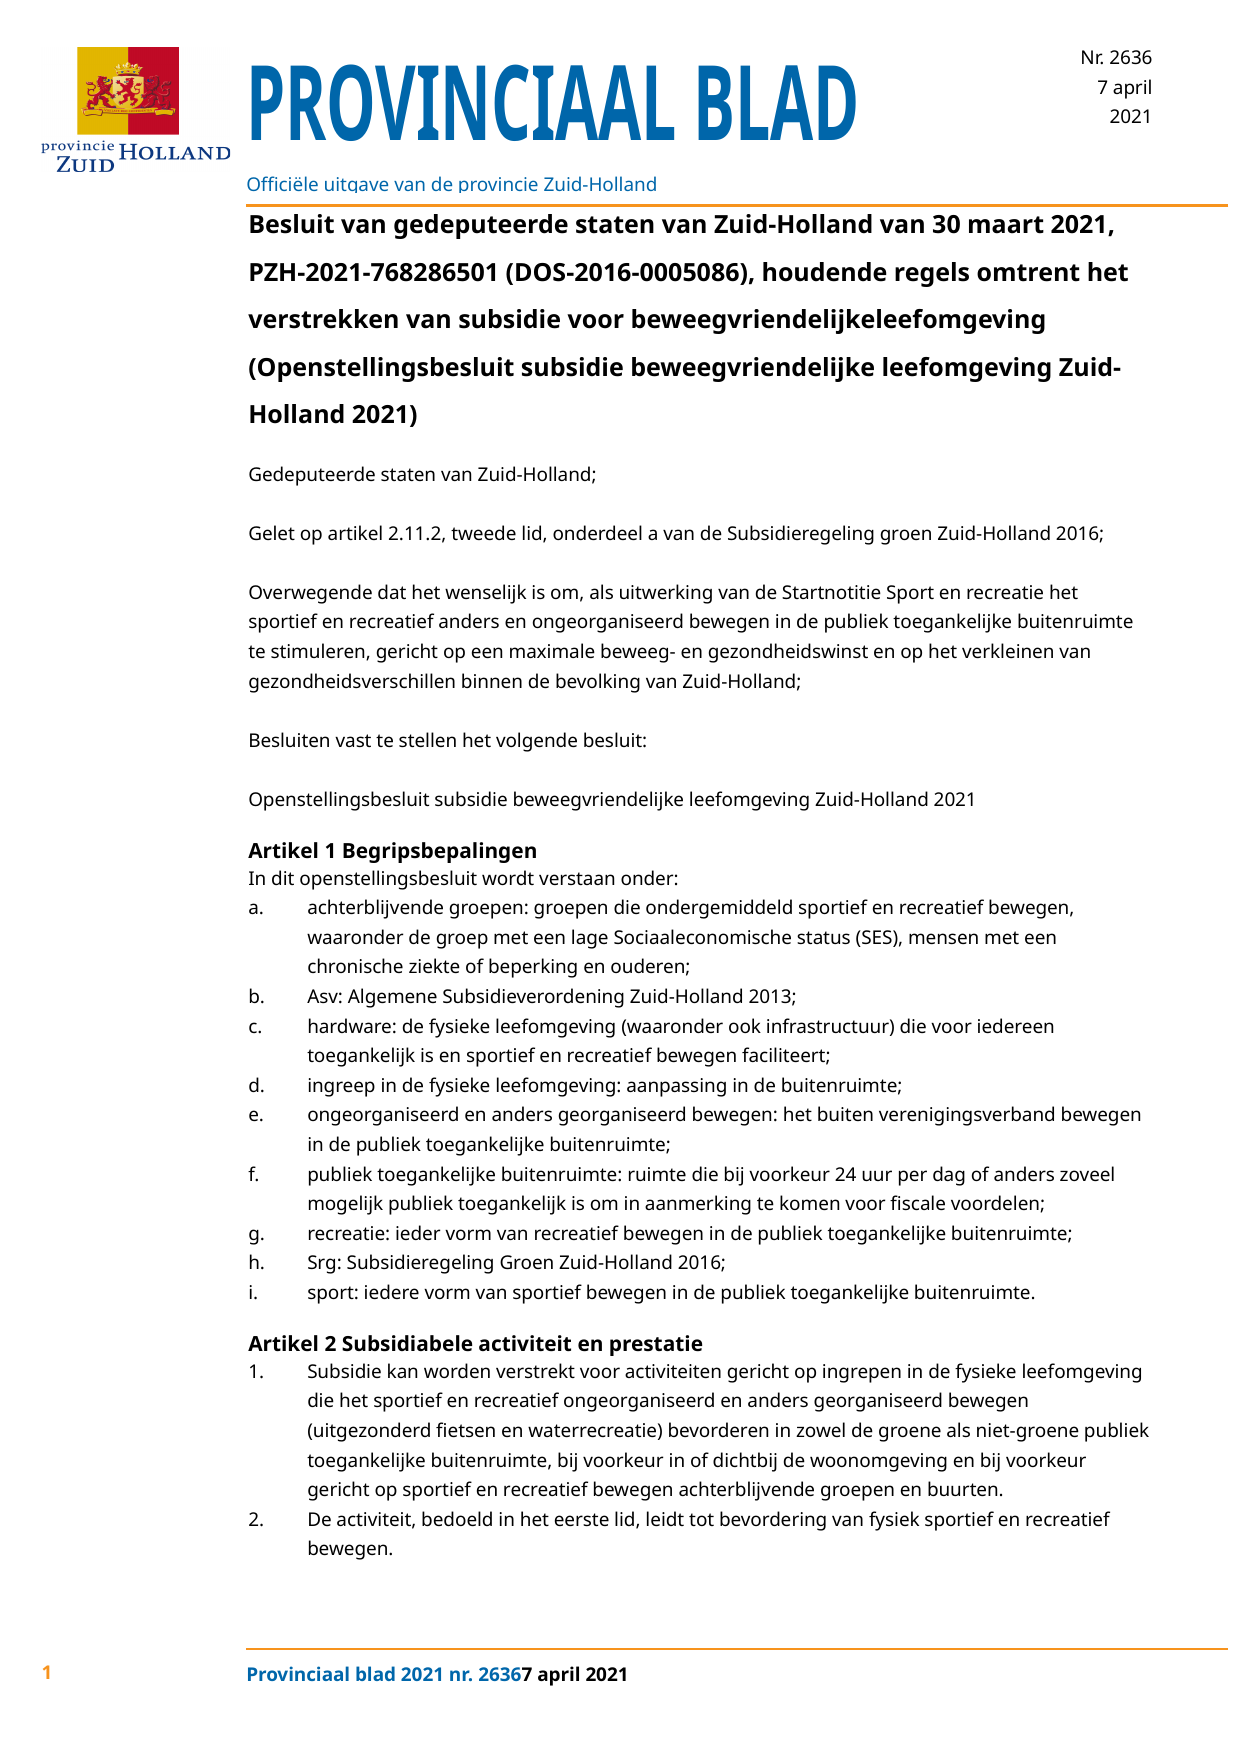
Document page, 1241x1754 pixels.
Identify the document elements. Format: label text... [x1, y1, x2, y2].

list achterblijvende groepen: groepen die ondergemiddeld sportief en recreatief bewegen, waaronder de groep met een lage Sociaaleconomische status (SES), mensen met een chronische ziekte of beperking en ouderen; [248, 894, 1152, 979]
text Besluit van gedeputeerde staten van Zuid-Holland van 30 maart 2021, PZH-2021-768286501 (DOS-2016-0005086), houdende regels omtrent het verstrekken van subsidie voor beweegvriendelijkeleefomgeving (Openstellingsbesluit subsidie beweegvriendelijke leefomgeving Zuid-Holland 2021) [248, 207, 1152, 431]
text In dit openstellingsbesluit wordt verstaan onder: [248, 865, 1152, 891]
list recreatie: ieder vorm van recreatief bewegen in de publiek toegankelijke buitenruimte; [248, 1220, 1152, 1246]
list Srg: Subsidieregeling Groen Zuid-Holland 2016; [248, 1249, 1152, 1275]
text Besluiten vast te stellen het volgende besluit: [248, 727, 1152, 753]
list ongeorganiseerd en anders georganiseerd bewegen: het buiten verenigingsverband bewegen in de publiek toegankelijke buitenruimte; [248, 1102, 1152, 1157]
list hardware: de fysieke leefomgeving (waaronder ook infrastructuur) die voor iedereen toegankelijk is en sportief en recreatief bewegen faciliteert; [248, 1013, 1152, 1068]
text Gedeputeerde staten van Zuid-Holland; [248, 461, 1152, 486]
text Openstellingsbesluit subsidie beweegvriendelijke leefomgeving Zuid-Holland 2021 [248, 786, 1152, 812]
list Asv: Algemene Subsidieverordening Zuid-Holland 2013; [248, 983, 1152, 1009]
text Artikel 2 Subsidiabele activiteit en prestatie [248, 1329, 1152, 1358]
list publiek toegankelijke buitenruimte: ruimte die bij voorkeur 24 uur per dag of anders zoveel mogelijk publiek toegankelijk is om in aanmerking te komen voor fiscale voordelen; [248, 1161, 1152, 1216]
text Gelet op artikel 2.11.2, tweede lid, onderdeel a van de Subsidieregeling groen Zuid-Holland 2016; [248, 520, 1152, 546]
text Artikel 1 Begripsbepalingen [248, 837, 1152, 865]
picture [41, 47, 231, 172]
list Subsidie kan worden verstrekt voor activiteiten gericht op ingrepen in de fysieke leefomgeving die het sportief en recreatief ongeorganiseerd en anders georganiseerd bewegen (uitgezonderd fietsen en waterrecreatie) bevorderen in zowel de groene als niet-groene publiek toegankelijke buitenruimte, bij voorkeur in of dichtbij de woonomgeving en bij voorkeur gericht op sportief en recreatief bewegen achterblijvende groepen en buurten. [248, 1358, 1152, 1502]
list ingreep in de fysieke leefomgeving: aanpassing in de buitenruimte; [248, 1072, 1152, 1098]
list De activiteit, bedoeld in het eerste lid, leidt tot bevordering van fysiek sportief en recreatief bewegen. [248, 1506, 1152, 1561]
list sport: iedere vorm van sportief bewegen in de publiek toegankelijke buitenruimte. [248, 1279, 1152, 1305]
text Overwegende dat het wenselijk is om, als uitwerking van de Startnotitie Sport en recreatie het sportief en recreatief anders en ongeorganiseerd bewegen in de publiek toegankelijke buitenruimte te stimuleren, gericht op een maximale beweeg- en gezondheidswinst en op het verkleinen van gezondheidsverschillen binnen de bevolking van Zuid-Holland; [248, 579, 1152, 693]
